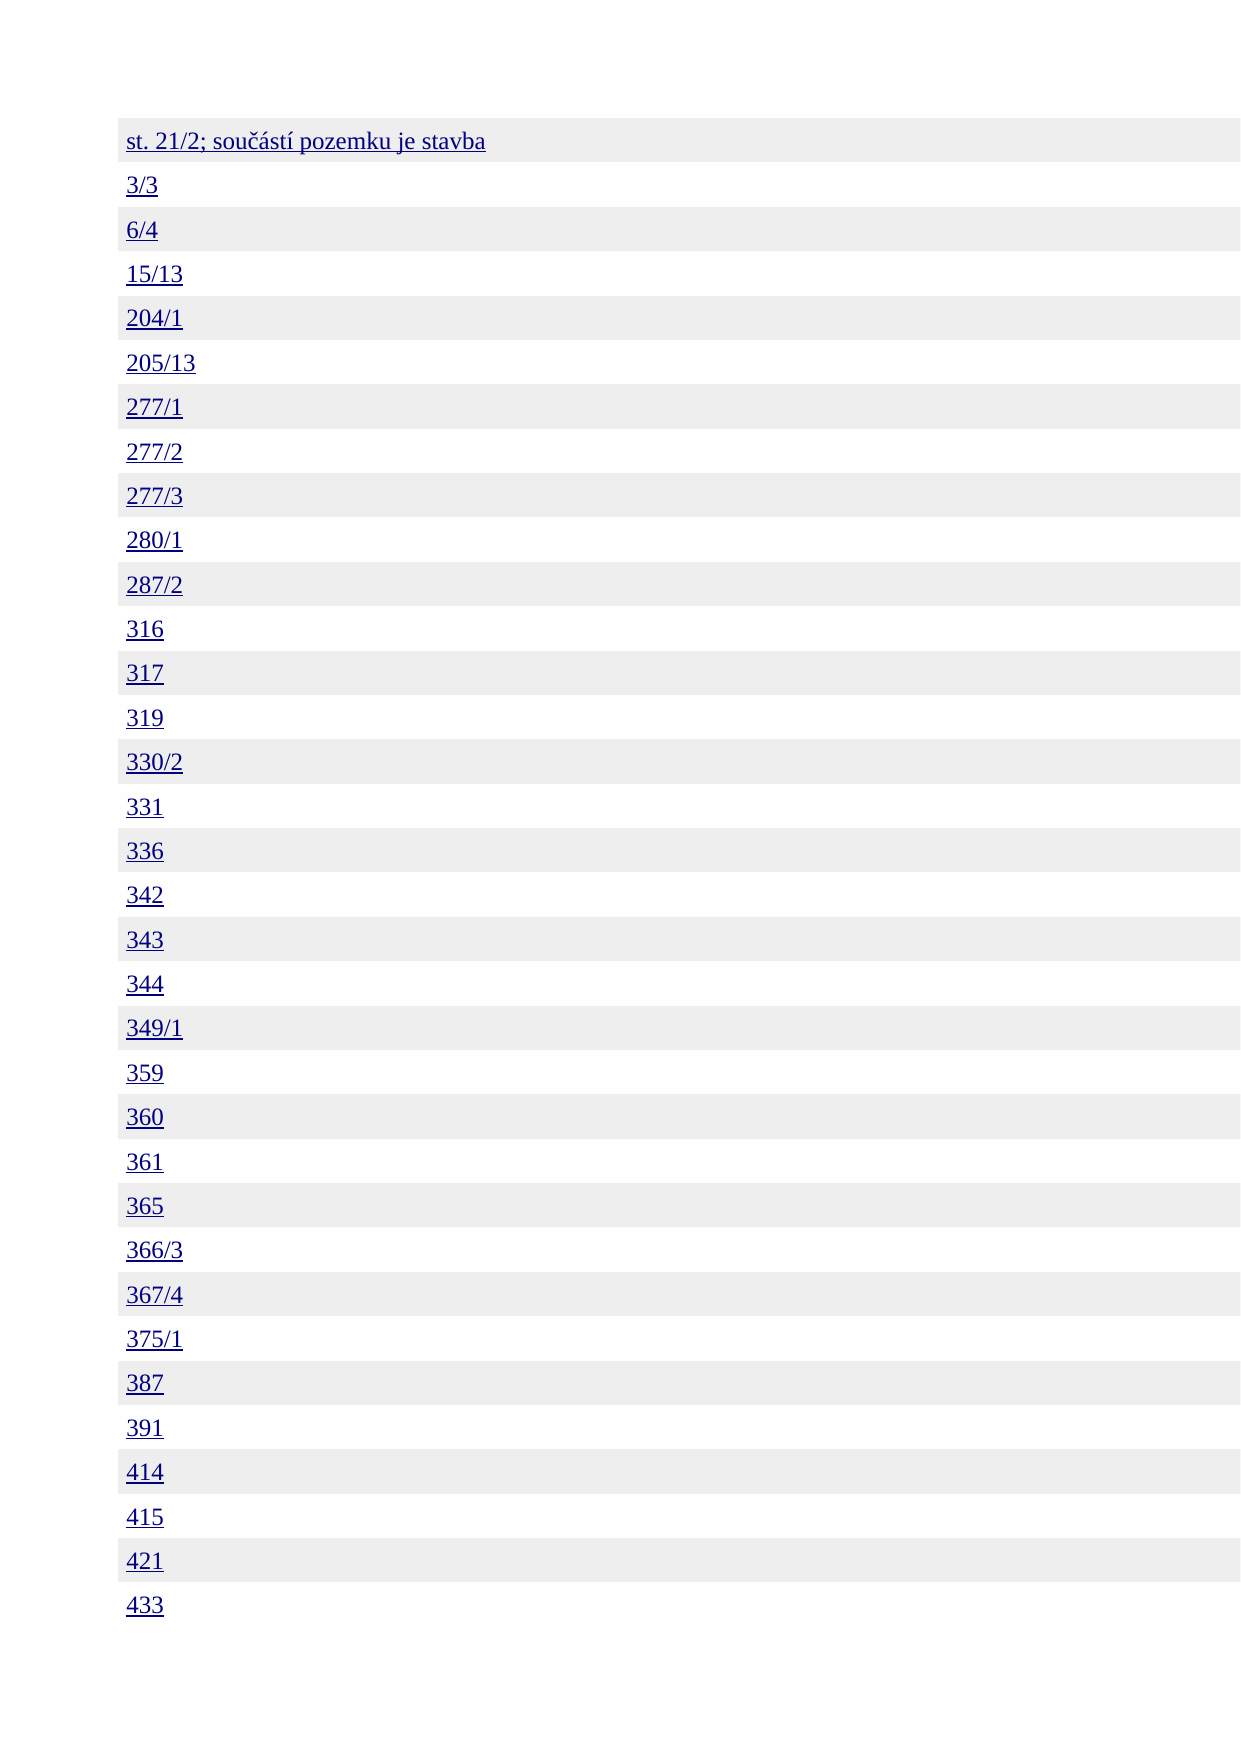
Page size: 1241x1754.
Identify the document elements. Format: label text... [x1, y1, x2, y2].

table_cell 367/4 [118, 1272, 1241, 1316]
table_cell 317 [118, 651, 1241, 695]
table_header st. 21/2; součástí pozemku je stavba [118, 118, 1241, 162]
table_cell 3/3 [118, 163, 1241, 207]
table_cell 349/1 [118, 1006, 1241, 1050]
table_cell 280/1 [118, 518, 1241, 562]
table_cell 344 [118, 961, 1241, 1006]
table_cell 331 [118, 784, 1241, 828]
table_cell 361 [118, 1139, 1241, 1183]
table_cell 336 [118, 828, 1241, 872]
table_cell 365 [118, 1183, 1241, 1227]
table_cell 359 [118, 1050, 1241, 1094]
table_cell 415 [118, 1494, 1241, 1538]
table_cell 287/2 [118, 562, 1241, 606]
table_cell 15/13 [118, 251, 1241, 296]
table_cell 414 [118, 1449, 1241, 1494]
table_cell 205/13 [118, 340, 1241, 384]
table_cell 6/4 [118, 207, 1241, 251]
table_cell 375/1 [118, 1316, 1241, 1361]
table_cell 421 [118, 1538, 1241, 1582]
table_cell 204/1 [118, 296, 1241, 340]
table_cell 360 [118, 1094, 1241, 1139]
table_cell 277/1 [118, 384, 1241, 429]
table_cell 433 [118, 1583, 1241, 1627]
table_cell 391 [118, 1405, 1241, 1449]
table_cell 387 [118, 1361, 1241, 1405]
table_cell 277/2 [118, 429, 1241, 473]
table_cell 342 [118, 873, 1241, 917]
table_cell 330/2 [118, 739, 1241, 784]
table_cell 319 [118, 695, 1241, 739]
table_cell 366/3 [118, 1228, 1241, 1272]
table_cell 316 [118, 606, 1241, 651]
table_cell 277/3 [118, 473, 1241, 517]
table_cell 343 [118, 917, 1241, 961]
